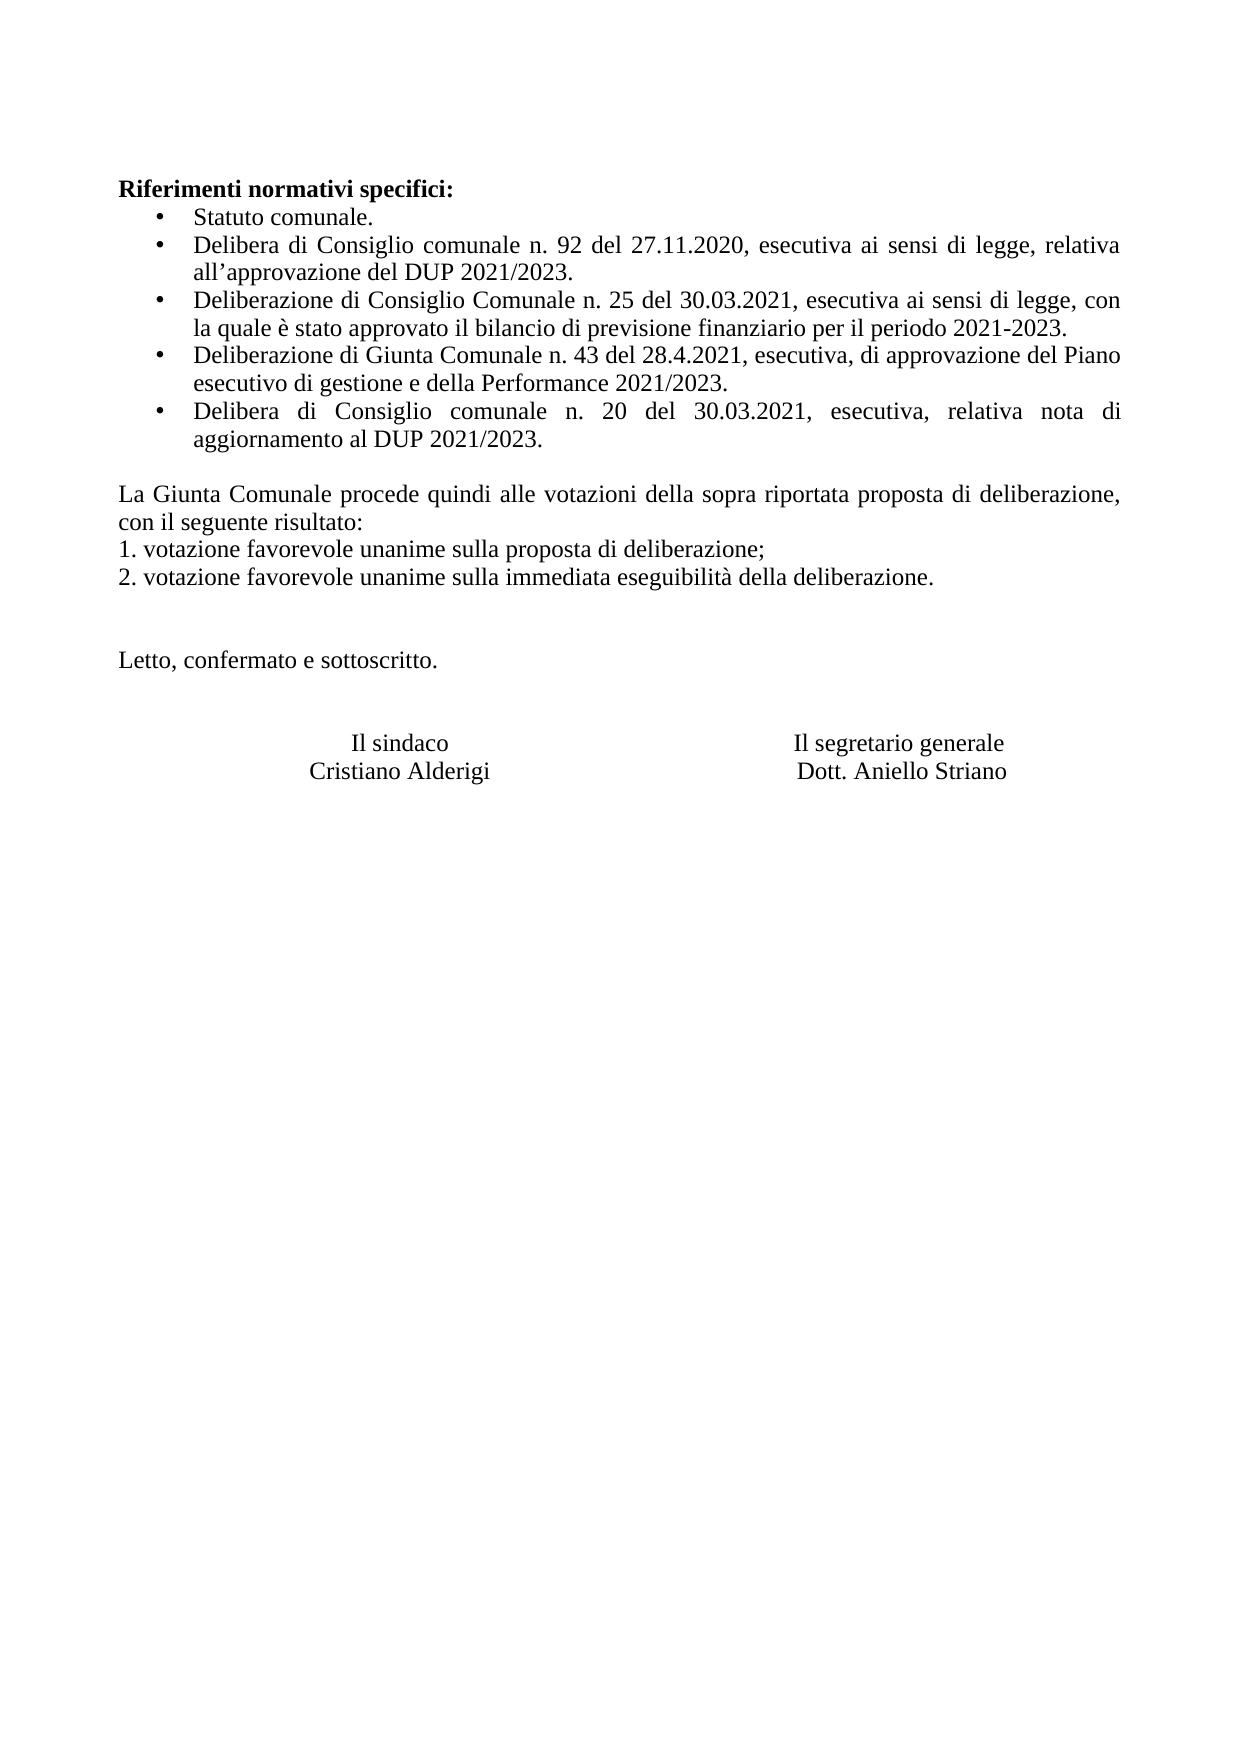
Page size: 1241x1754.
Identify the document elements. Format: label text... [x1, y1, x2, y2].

text 1. votazione favorevole unanime sulla proposta di deliberazione; [118, 536, 1122, 563]
table_header Il sindaco Cristiano Alderigi [118, 730, 675, 785]
text Riferimenti normativi specifici: [118, 175, 1122, 203]
list Deliberazione di Consiglio Comunale n. 25 del 30.03.2021, esecutiva ai sensi di legge, con la quale è stato approvato il bilancio di previsione finanziario per il periodo 2021-2023. [156, 286, 1122, 342]
list Deliberazione di Giunta Comunale n. 43 del 28.4.2021, esecutiva, di approvazione del Piano esecutivo di gestione e della Performance 2021/2023. [156, 342, 1122, 397]
text Letto, confermato e sottoscritto. [118, 646, 1122, 674]
list Delibera di Consiglio comunale n. 20 del 30.03.2021, esecutiva, relativa nota di aggiornamento al DUP 2021/2023. [156, 397, 1122, 452]
list Delibera di Consiglio comunale n. 92 del 27.11.2020, esecutiva ai sensi di legge, relativa all’approvazione del DUP 2021/2023. [156, 231, 1122, 286]
text 2. votazione favorevole unanime sulla immediata eseguibilità della deliberazione. [118, 563, 1122, 591]
table_header Il segretario generale Dott. Aniello Striano [675, 730, 1122, 785]
text La Giunta Comunale procede quindi alle votazioni della sopra riportata proposta di deliberazione, con il seguente risultato: [118, 480, 1122, 536]
list Statuto comunale. [156, 203, 1122, 231]
